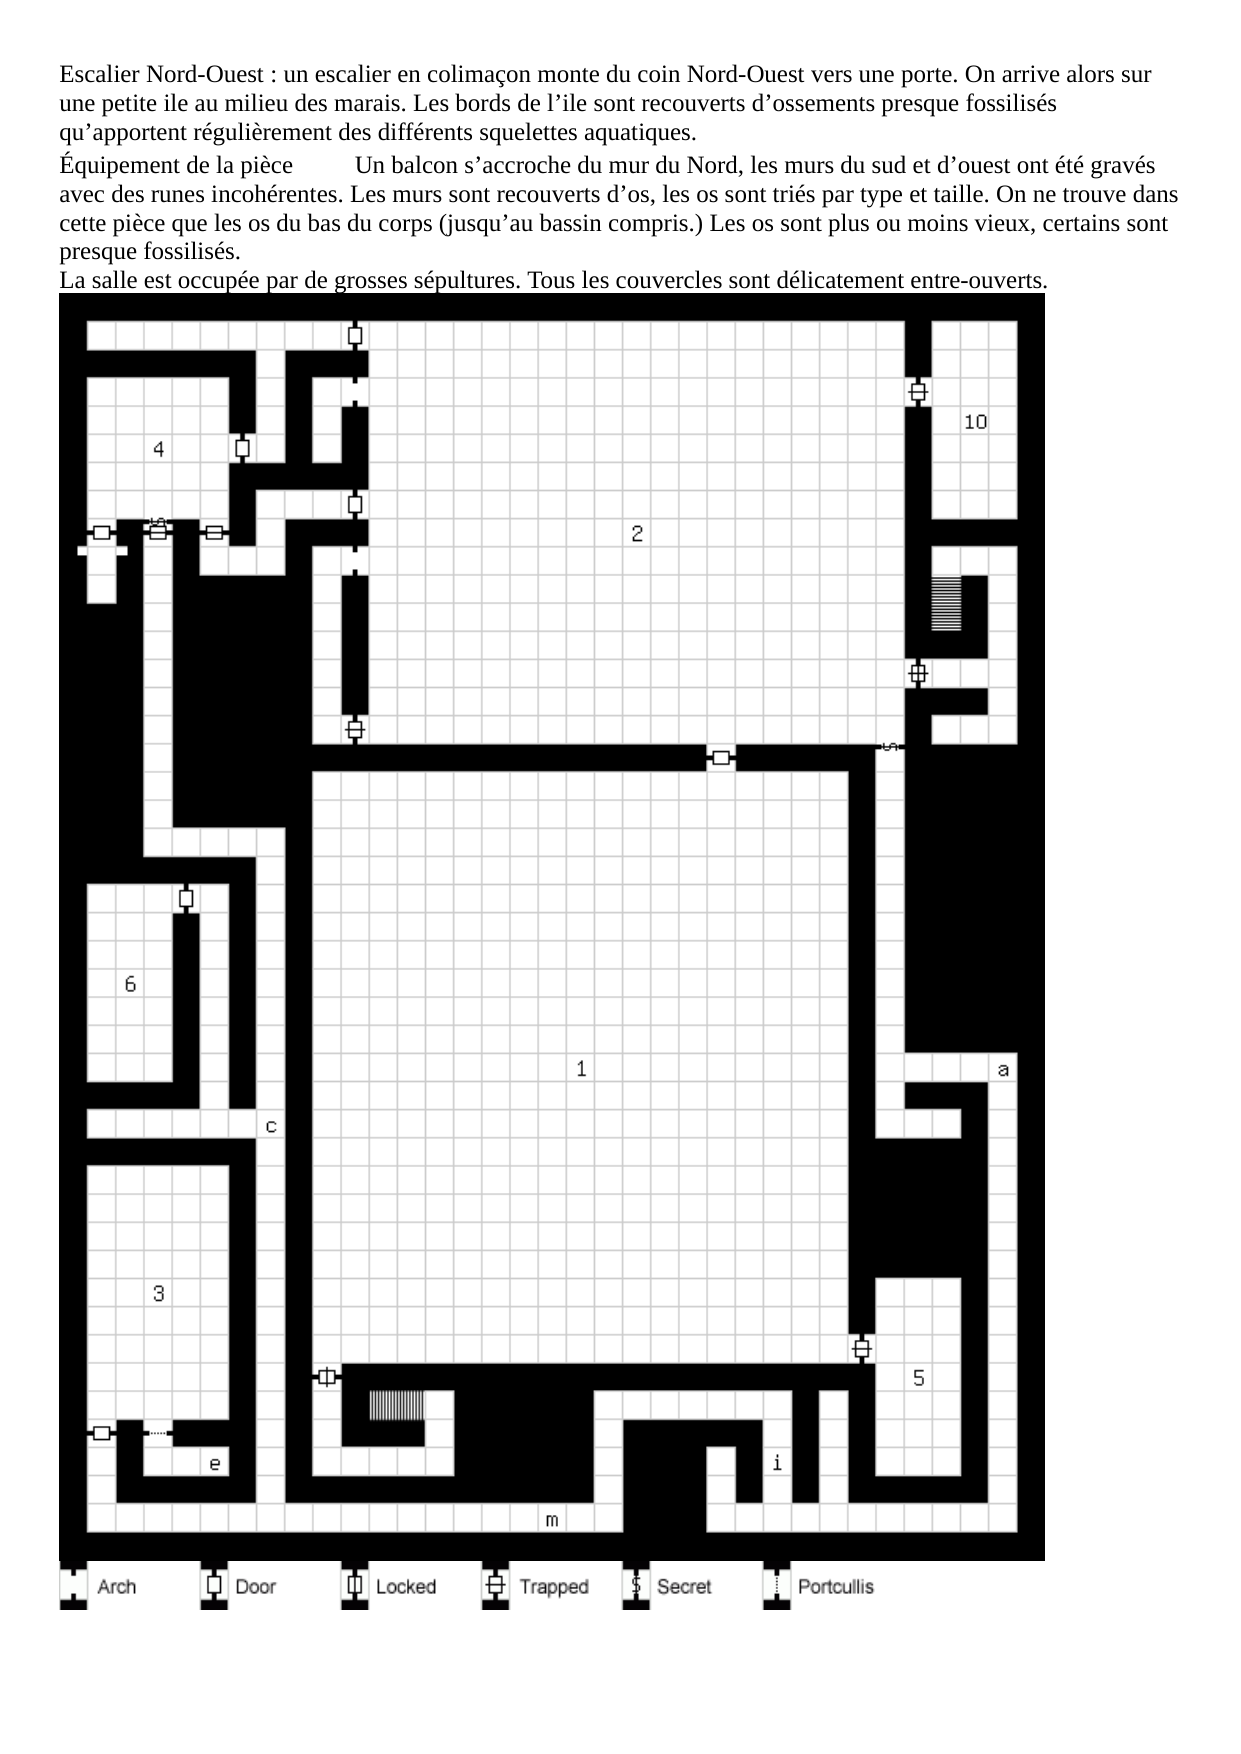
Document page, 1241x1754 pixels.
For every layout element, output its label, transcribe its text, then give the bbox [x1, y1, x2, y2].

text La salle est occupée par de grosses sépultures. Tous les couvercles sont délicatement entre-ouverts. [59, 265, 1181, 294]
text Équipement de la pièce Un balcon s’accroche du mur du Nord, les murs du sud et d’ouest ont été gravés avec des runes incohérentes. Les murs sont recouverts d’os, les os sont triés par type et taille. On ne trouve dans cette pièce que les os du bas du corps (jusqu’au bassin compris.) Les os sont plus ou moins vieux, certains sont presque fossilisés. [59, 150, 1181, 265]
picture [59, 293, 1045, 1610]
text Escalier Nord-Ouest : un escalier en colimaçon monte du coin Nord-Ouest vers une porte. On arrive alors sur une petite ile au milieu des marais. Les bords de l’ile sont recouverts d’ossements presque fossilisés qu’apportent régulièrement des différents squelettes aquatiques. [59, 59, 1181, 145]
